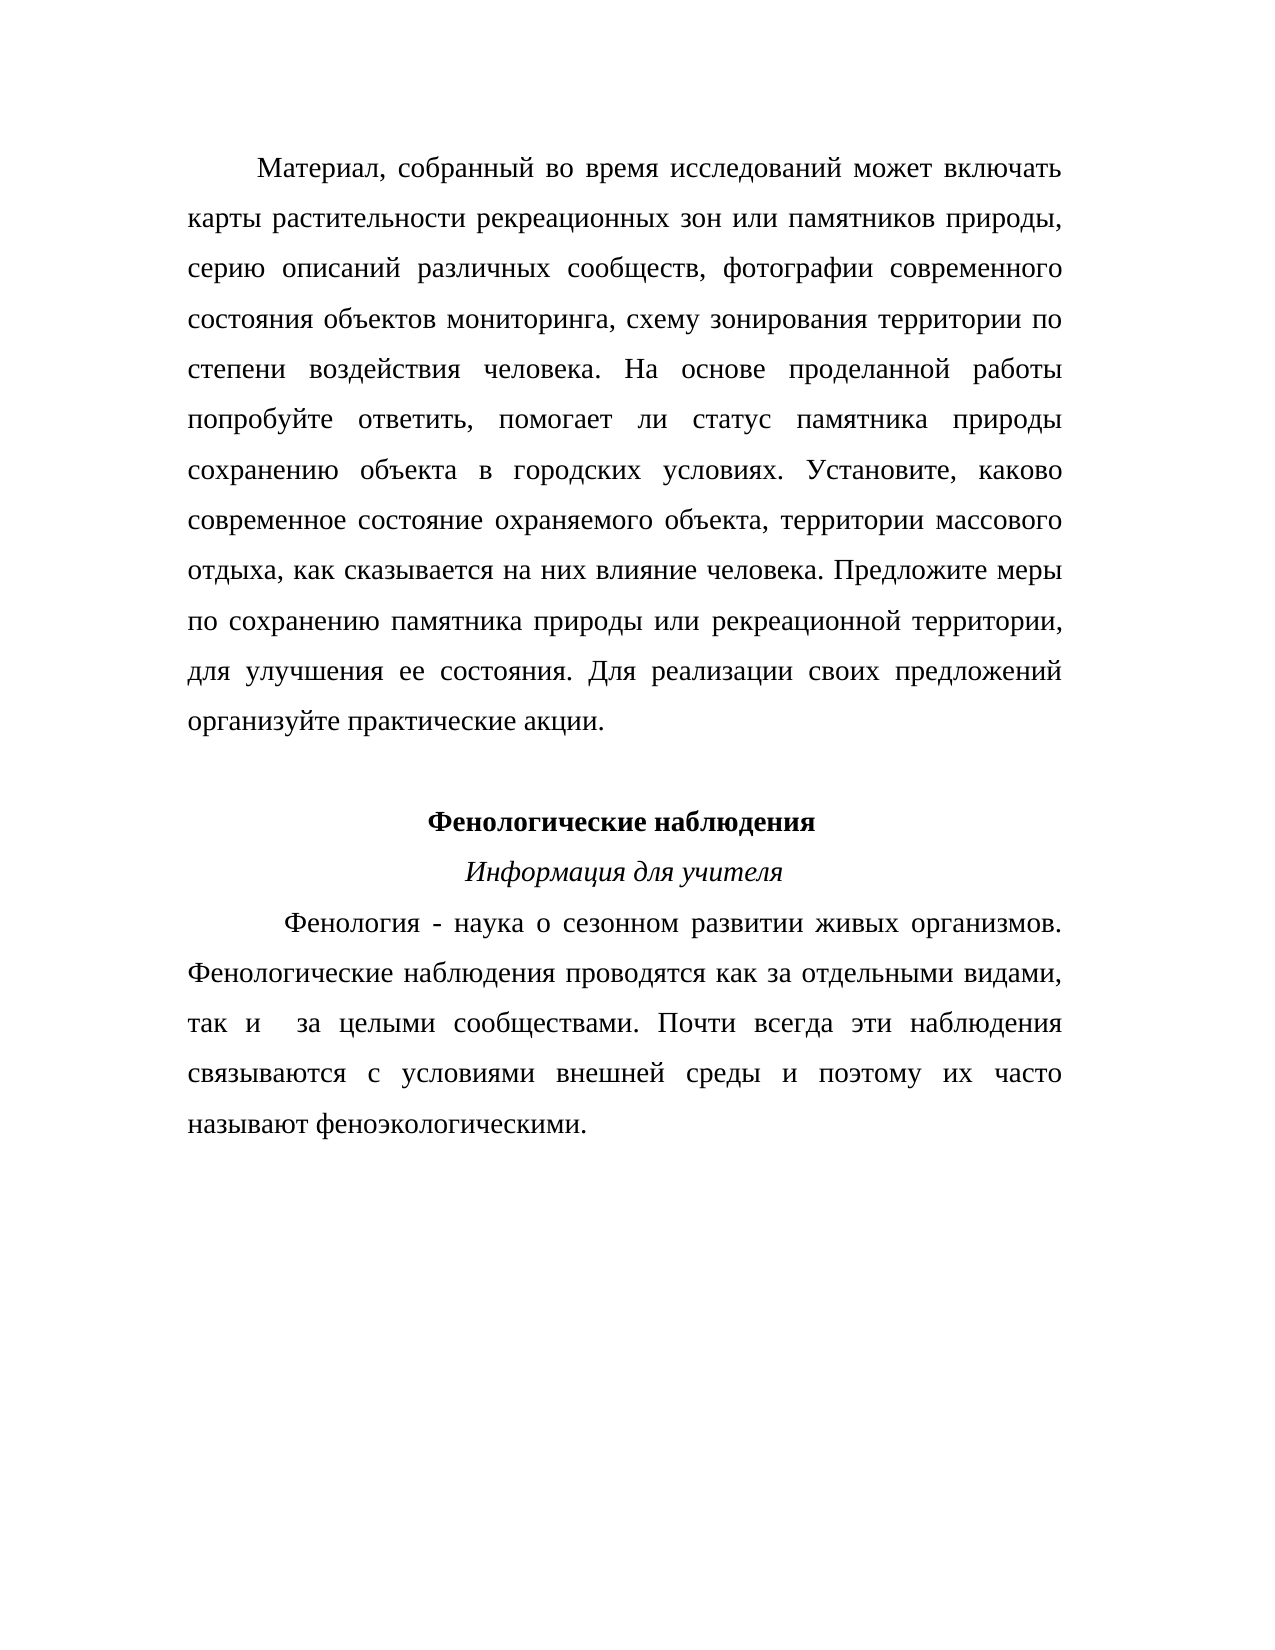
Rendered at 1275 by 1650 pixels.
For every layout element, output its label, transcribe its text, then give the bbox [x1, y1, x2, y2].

text Фенология - наука о сезонном развитии живых организмов. Фенологические наблюдения проводятся как за отдельными видами, так и за целыми сообществами. Почти всегда эти наблюдения связываются с условиями внешней среды и поэтому их часто называют феноэкологическими. [187, 905, 1063, 1139]
text Материал, собранный во время исследований может включать карты растительности рекреационных зон или памятников природы, серию описаний различных сообществ, фотографии современного состояния объектов мониторинга, схему зонирования территории по степени воздействия человека. На основе проделанной работы попробуйте ответить, помогает ли статус памятника природы сохранению объекта в городских условиях. Установите, каково современное состояние охраняемого объекта, территории массового отдыха, как сказывается на них влияние человека. Предложите меры по сохранению памятника природы или рекреационной территории, для улучшения ее состояния. Для реализации своих предложений организуйте практические акции. [187, 150, 1063, 737]
text Фенологические наблюдения [187, 804, 1063, 838]
text Информация для учителя [187, 854, 1063, 888]
